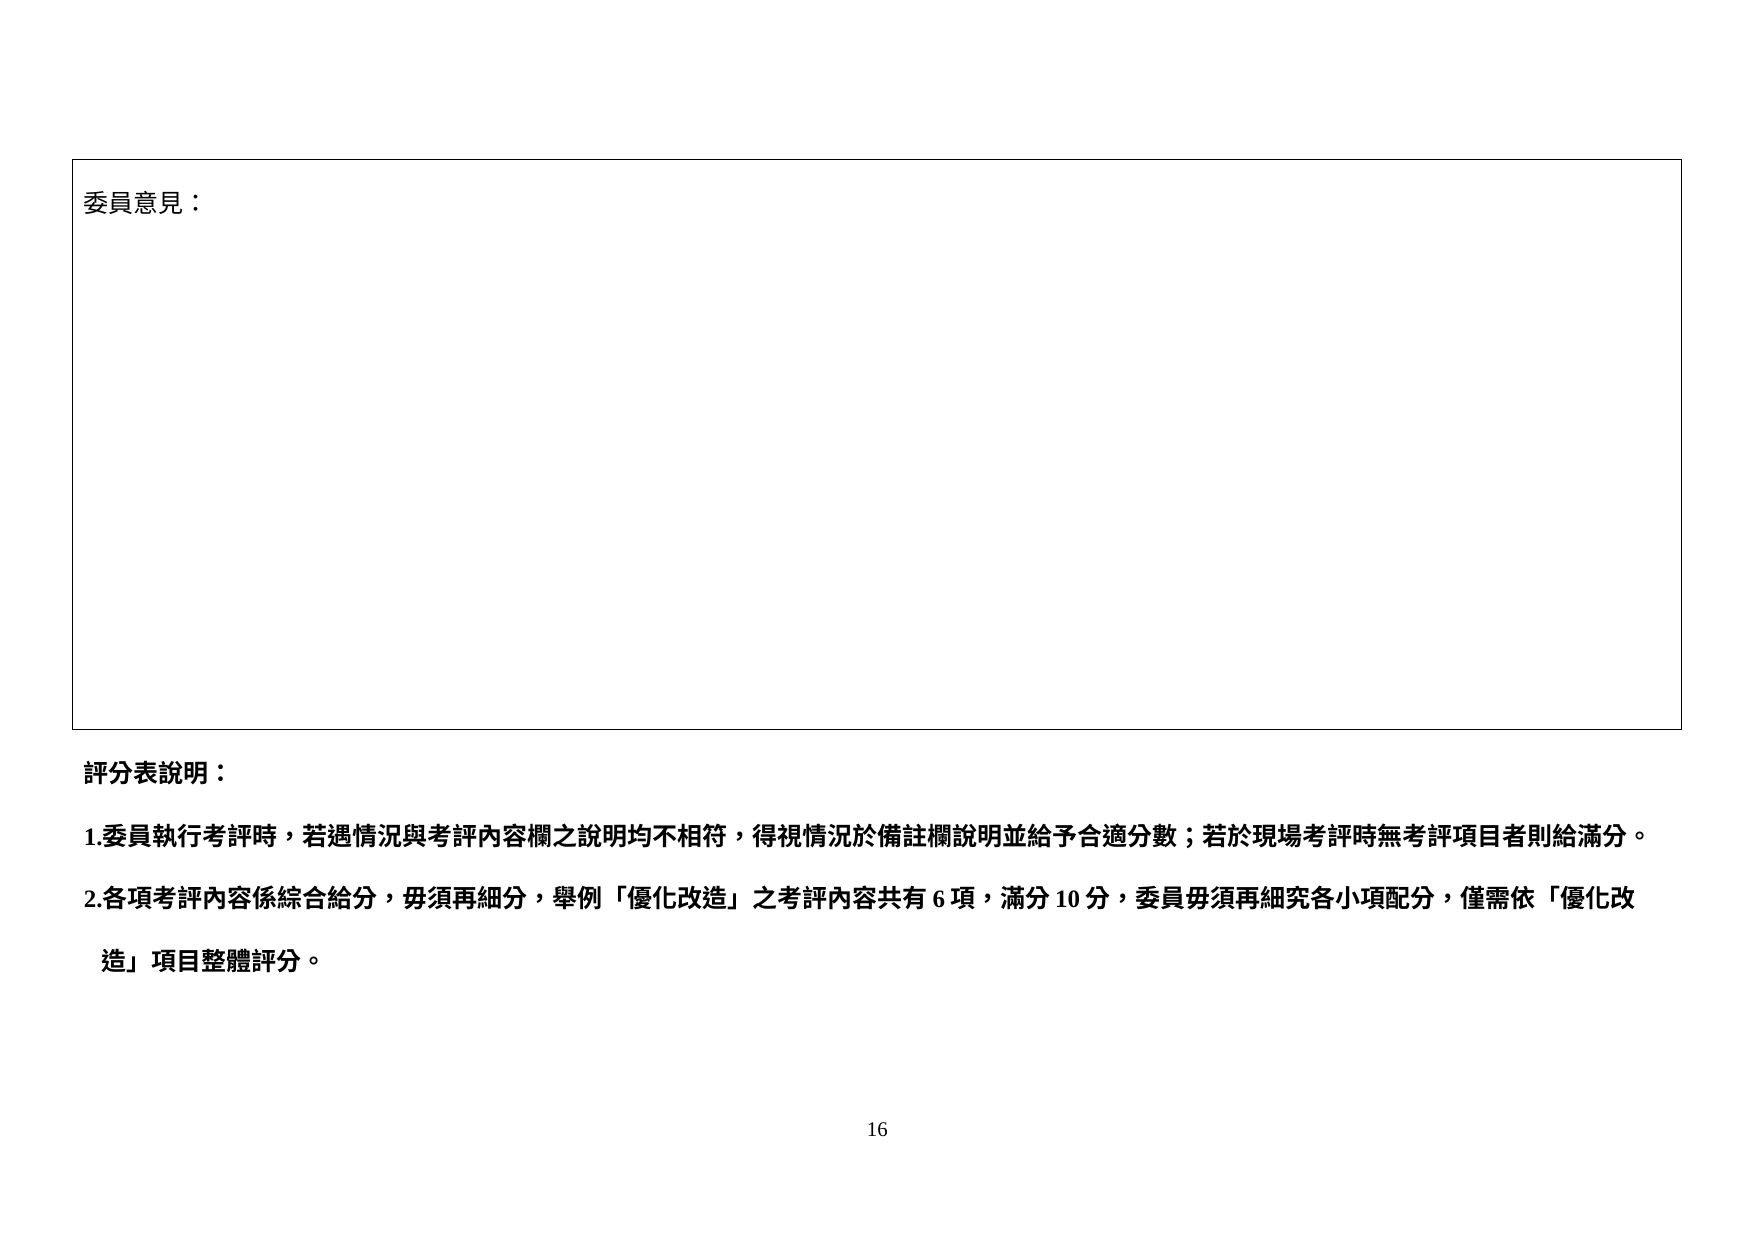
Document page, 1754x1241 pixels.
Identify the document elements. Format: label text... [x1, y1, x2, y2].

table_cell 評分表說明： 1.委員執行考評時，若遇情況與考評內容欄之說明均不相符，得視情況於備註欄說明並給予合適分數；若於現場考評時無考評項目者則給滿分。 2.各項考評內容係綜合給分，毋須再細分，舉例「優化改造」之考評內容共有6項，滿分10分，委員毋須再細究各小項配分，僅需依「優化改造」項目整體評分。 [73, 730, 1681, 980]
table_header 委員意見： [73, 160, 1681, 729]
